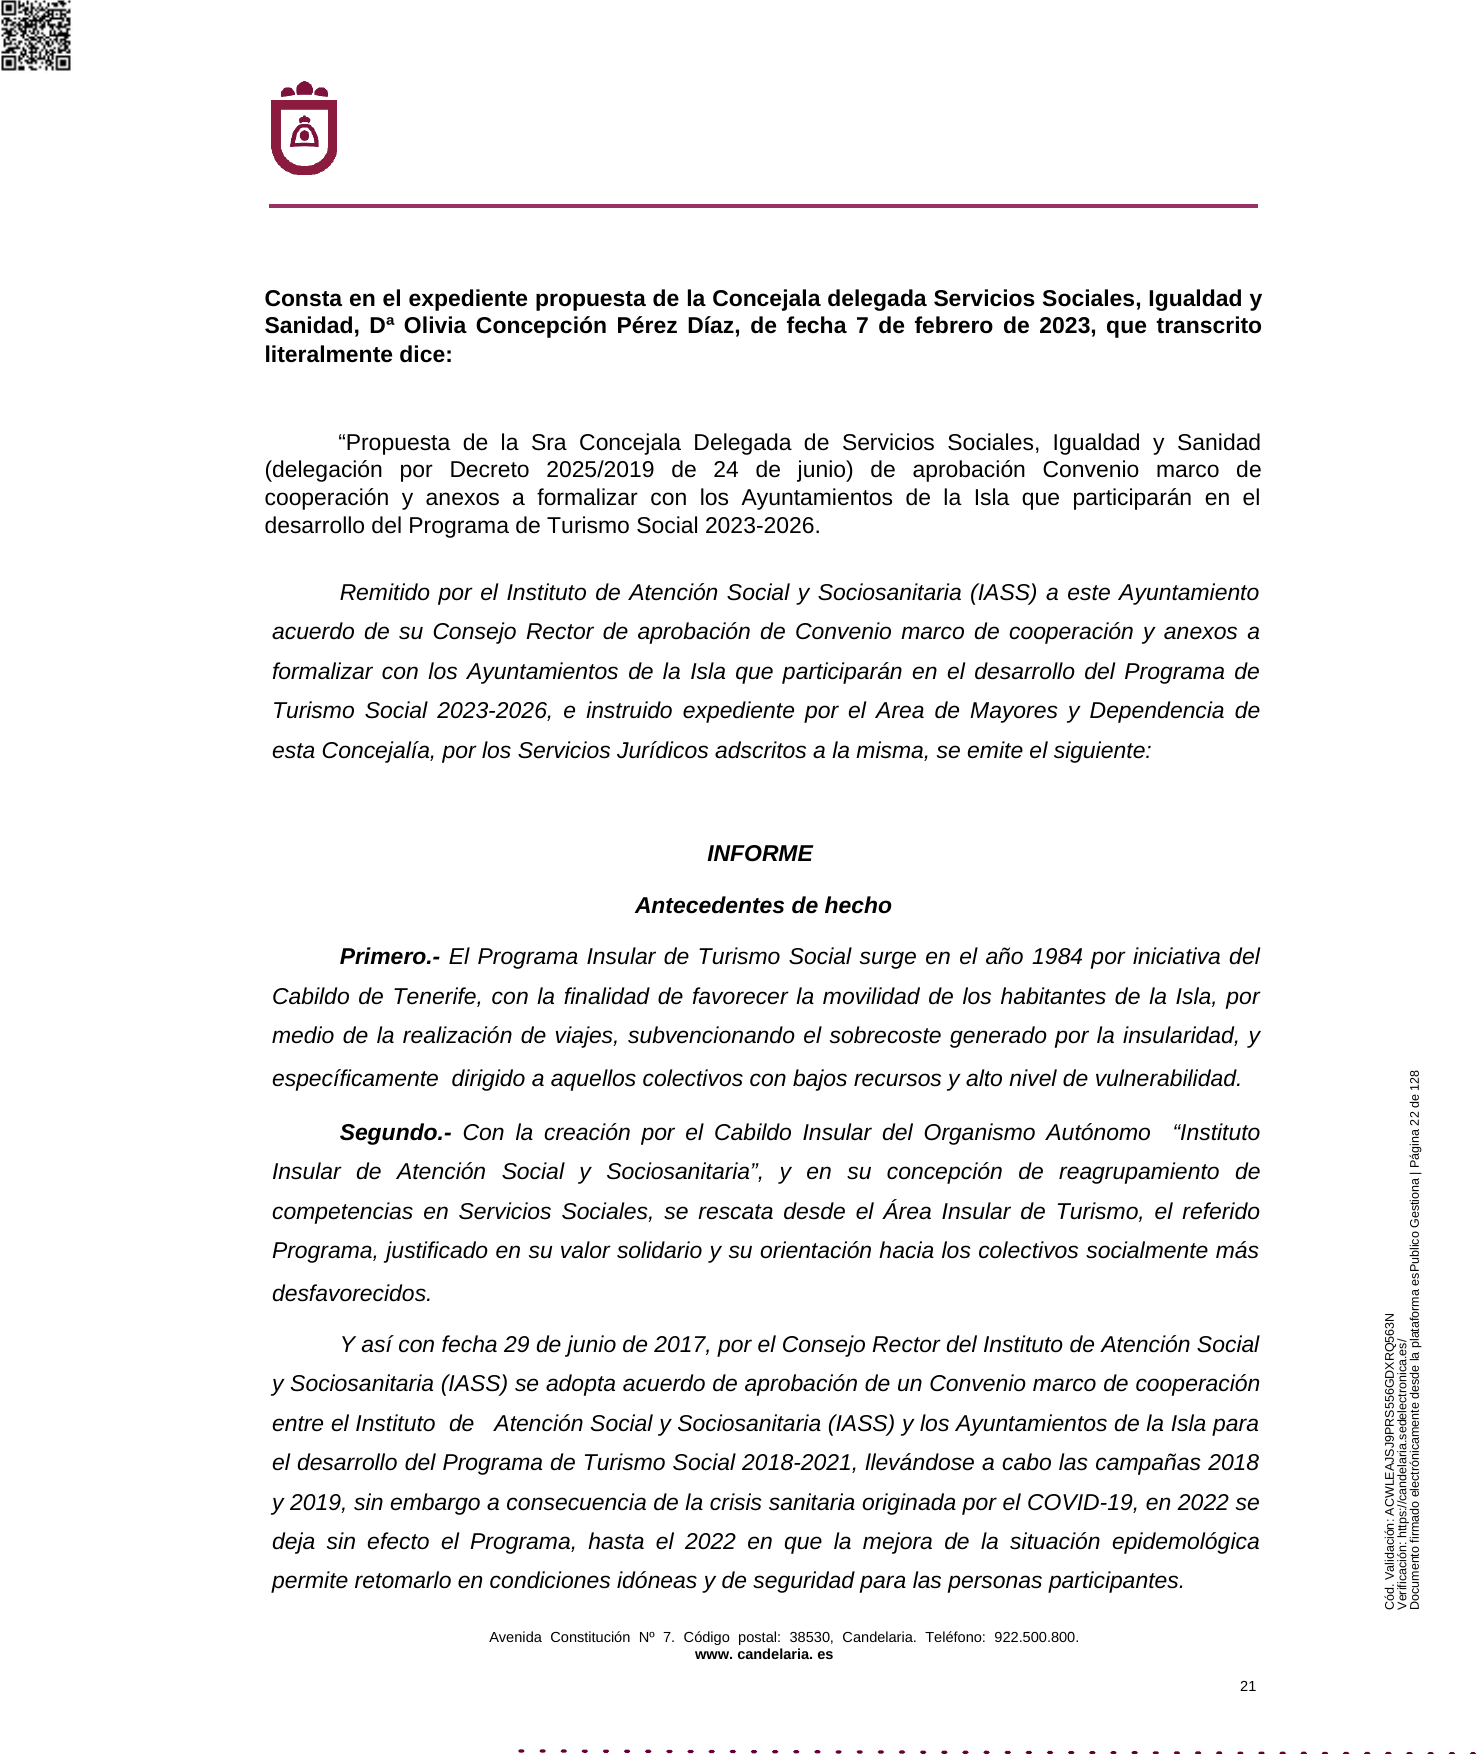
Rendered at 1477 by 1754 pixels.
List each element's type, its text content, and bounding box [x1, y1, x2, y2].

text Segundo.- Con la creación por el Cabildo Insular del Organismo Autónomo “Instituto Insular de Atención Social y Sociosanitaria”, y en su concepción de reagrupamiento de competencias en Servicios Sociales, se rescata desde el Área Insular de Turismo, el referido Programa, justificado en su valor solidario y su orientación hacia los colectivos socialmente más desfavorecidos. [272, 1119, 1263, 1307]
text Y así con fecha 29 de junio de 2017, por el Consejo Rector del Instituto de Atención Social y Sociosanitaria (IASS) se adopta acuerdo de aprobación de un Convenio marco de cooperación entre el Instituto de Atención Social y Sociosanitaria (IASS) y los Ayuntamientos de la Isla para el desarrollo del Programa de Turismo Social 2018-2021, llevándose a cabo las campañas 2018 y 2019, sin embargo a consecuencia de la crisis sanitaria originada por el COVID-19, en 2022 se deja sin efecto el Programa, hasta el 2022 en que la mejora de la situación epidemológica permite retomarlo en condiciones idóneas y de seguridad para las personas participantes. [272, 1331, 1263, 1594]
text “Propuesta de la Sra Concejala Delegada de Servicios Sociales, Igualdad y Sanidad (delegación por Decreto 2025/2019 de 24 de junio) de aprobación Convenio marco de cooperación y anexos a formalizar con los Ayuntamientos de la Isla que participarán en el desarrollo del Programa de Turismo Social 2023-2026. [264, 429, 1262, 539]
text Primero.- El Programa Insular de Turismo Social surge en el año 1984 por iniciativa del Cabildo de Tenerife, con la finalidad de favorecer la movilidad de los habitantes de la Isla, por medio de la realización de viajes, subvencionando el sobrecoste generado por la insularidad, y específicamente dirigido a aquellos colectivos con bajos recursos y alto nivel de vulnerabilidad. [272, 943, 1263, 1092]
text Consta en el expediente propuesta de la Concejala delegada Servicios Sociales, Igualdad y Sanidad, Dª Olivia Concepción Pérez Díaz, de fecha 7 de febrero de 2023, que transcrito literalmente dice: [264, 285, 1263, 368]
text INFORME [271, 840, 1258, 866]
text Remitido por el Instituto de Atención Social y Sociosanitaria (IASS) a este Ayuntamiento acuerdo de su Consejo Rector de aprobación de Convenio marco de cooperación y anexos a formalizar con los Ayuntamientos de la Isla que participarán en el desarrollo del Programa de Turismo Social 2023-2026, e instruido expediente por el Area de Mayores y Dependencia de esta Concejalía, por los Servicios Jurídicos adscritos a la misma, se emite el siguiente: [272, 579, 1263, 763]
subtitle Antecedentes de hecho [272, 892, 1263, 918]
